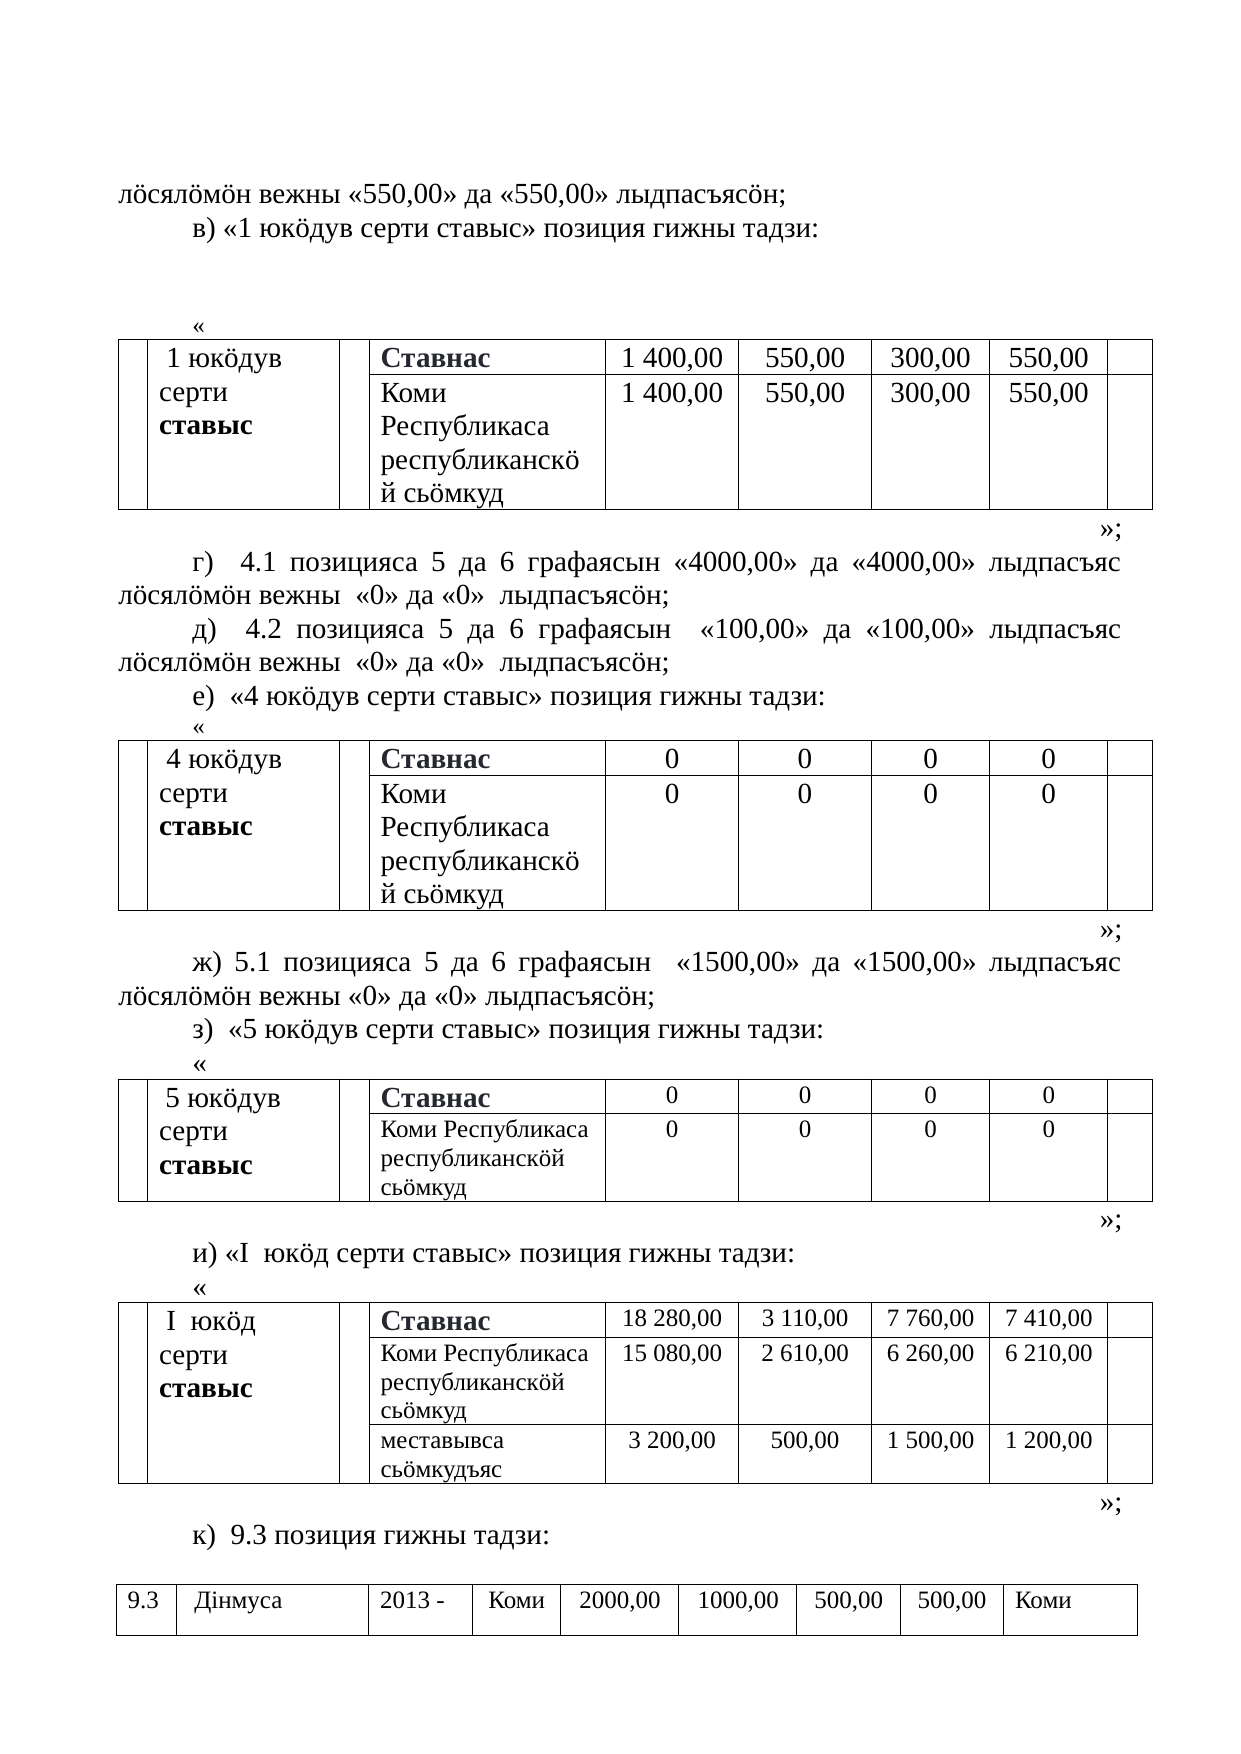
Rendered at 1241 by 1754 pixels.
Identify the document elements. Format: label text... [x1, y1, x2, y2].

table_cell 550,00 [990, 375, 1107, 509]
table_cell 15 080,00 [606, 1338, 738, 1424]
table_header [1108, 741, 1152, 775]
text »; [118, 911, 1122, 944]
table_cell 6 260,00 [872, 1338, 989, 1424]
table_header 0 [990, 741, 1107, 775]
text д) 4.2 позицияса 5 да 6 графаясын «100,00» да «100,00» лыдпасъяс лӧсялӧмӧн вежны «0» да «0» лыдпасъясӧн; [118, 611, 1122, 678]
table_header 0 [606, 741, 738, 775]
table_header Ставнас [370, 340, 605, 374]
table_header 4 юкӧдув серти ставыс [148, 741, 339, 910]
text »; [118, 510, 1122, 544]
table_cell 0 [739, 776, 871, 910]
table_header [340, 741, 369, 910]
text « [118, 711, 1122, 740]
table_header Коми [473, 1585, 560, 1635]
table_header Дінмуса [177, 1585, 368, 1635]
table_cell 500,00 [739, 1425, 871, 1483]
text лӧсялӧмӧн вежны «550,00» да «550,00» лыдпасъясӧн; [118, 176, 1122, 210]
table_cell 0 [872, 1114, 989, 1201]
table_header 7 410,00 [990, 1303, 1107, 1337]
table_cell [1108, 375, 1152, 509]
table_header 0 [739, 741, 871, 775]
text к) 9.3 позиция гижны тадзи: [118, 1517, 1122, 1551]
table_header 500,00 [901, 1585, 1003, 1635]
table_header 500,00 [797, 1585, 900, 1635]
table_header [119, 1080, 147, 1201]
table_cell меставывса сьӧмкудъяс [370, 1425, 605, 1483]
table_cell 3 200,00 [606, 1425, 738, 1483]
text « [118, 1045, 1122, 1079]
table_header 2000,00 [561, 1585, 678, 1635]
table_header 0 [606, 1080, 738, 1113]
table_header 9.3 [117, 1585, 176, 1635]
table_header Ставнас [370, 1080, 605, 1113]
table_header 0 [990, 1080, 1107, 1113]
table_cell 0 [872, 776, 989, 910]
text е) «4 юкӧдув серти ставыс» позиция гижны тадзи: [118, 678, 1122, 711]
text г) 4.1 позицияса 5 да 6 графаясын «4000,00» да «4000,00» лыдпасъяс лӧсялӧмӧн вежны «0» да «0» лыдпасъясӧн; [118, 544, 1122, 611]
table_header 2013 [369, 1585, 472, 1635]
text в) «1 юкӧдув серти ставыс» позиция гижны тадзи: [118, 210, 1122, 243]
table_header [119, 340, 147, 509]
table_cell 6 210,00 [990, 1338, 1107, 1424]
table_header 0 [872, 741, 989, 775]
table_cell Коми Республикаса республиканскӧй сьӧмкуд [370, 1114, 605, 1201]
text « [118, 311, 1122, 339]
table_cell 0 [739, 1114, 871, 1201]
table_header [1108, 1303, 1152, 1337]
table_cell 0 [606, 1114, 738, 1201]
table_cell 1 500,00 [872, 1425, 989, 1483]
table_header [340, 340, 369, 509]
table_cell [1108, 1425, 1152, 1483]
table_cell 0 [990, 776, 1107, 910]
table_header 3 110,00 [739, 1303, 871, 1337]
table_header 0 [872, 1080, 989, 1113]
text »; [118, 1202, 1122, 1235]
table_header 0 [739, 1080, 871, 1113]
text « [118, 1269, 1122, 1302]
table_header 1000,00 [679, 1585, 796, 1635]
text и) «I юкӧд серти ставыс» позиция гижны тадзи: [118, 1235, 1122, 1269]
table_header 550,00 [739, 340, 871, 374]
table_header [340, 1303, 369, 1483]
text з) «5 юкӧдув серти ставыс» позиция гижны тадзи: [118, 1012, 1122, 1045]
table_header [1108, 340, 1152, 374]
table_header 300,00 [872, 340, 989, 374]
table_header 7 760,00 [872, 1303, 989, 1337]
table_cell 0 [606, 776, 738, 910]
table_header Ставнас [370, 1303, 605, 1337]
text ж) 5.1 позицияса 5 да 6 графаясын «1500,00» да «1500,00» лыдпасъяс лӧсялӧмӧн вежны «0» да «0» лыдпасъясӧн; [118, 944, 1122, 1012]
table_header 1 юкӧдув серти ставыс [148, 340, 339, 509]
table_header [340, 1080, 369, 1201]
table_cell 550,00 [739, 375, 871, 509]
table_cell Коми Республикаса республиканскӧй сьӧмкуд [370, 375, 605, 509]
table_header Ставнас [370, 741, 605, 775]
table_cell Коми Республикаса республиканскӧй сьӧмкуд [370, 1338, 605, 1424]
table_cell 1 400,00 [606, 375, 738, 509]
table_cell [1108, 1338, 1152, 1424]
text »; [118, 1484, 1122, 1517]
table_header 1 400,00 [606, 340, 738, 374]
table_cell [1108, 1114, 1152, 1201]
table_header [1108, 1080, 1152, 1113]
table_cell Коми Республикаса республиканскӧй сьӧмкуд [370, 776, 605, 910]
table_cell 300,00 [872, 375, 989, 509]
table_cell [1108, 776, 1152, 910]
table_header 5 юкӧдув серти ставыс [148, 1080, 339, 1201]
table_header I юкӧд серти ставыс [148, 1303, 339, 1483]
table_header [119, 741, 147, 910]
table_header Коми [1004, 1585, 1137, 1635]
table_header 550,00 [990, 340, 1107, 374]
table_cell 2 610,00 [739, 1338, 871, 1424]
table_cell 1 200,00 [990, 1425, 1107, 1483]
table_header 18 280,00 [606, 1303, 738, 1337]
table_cell 0 [990, 1114, 1107, 1201]
table_header [119, 1303, 147, 1483]
